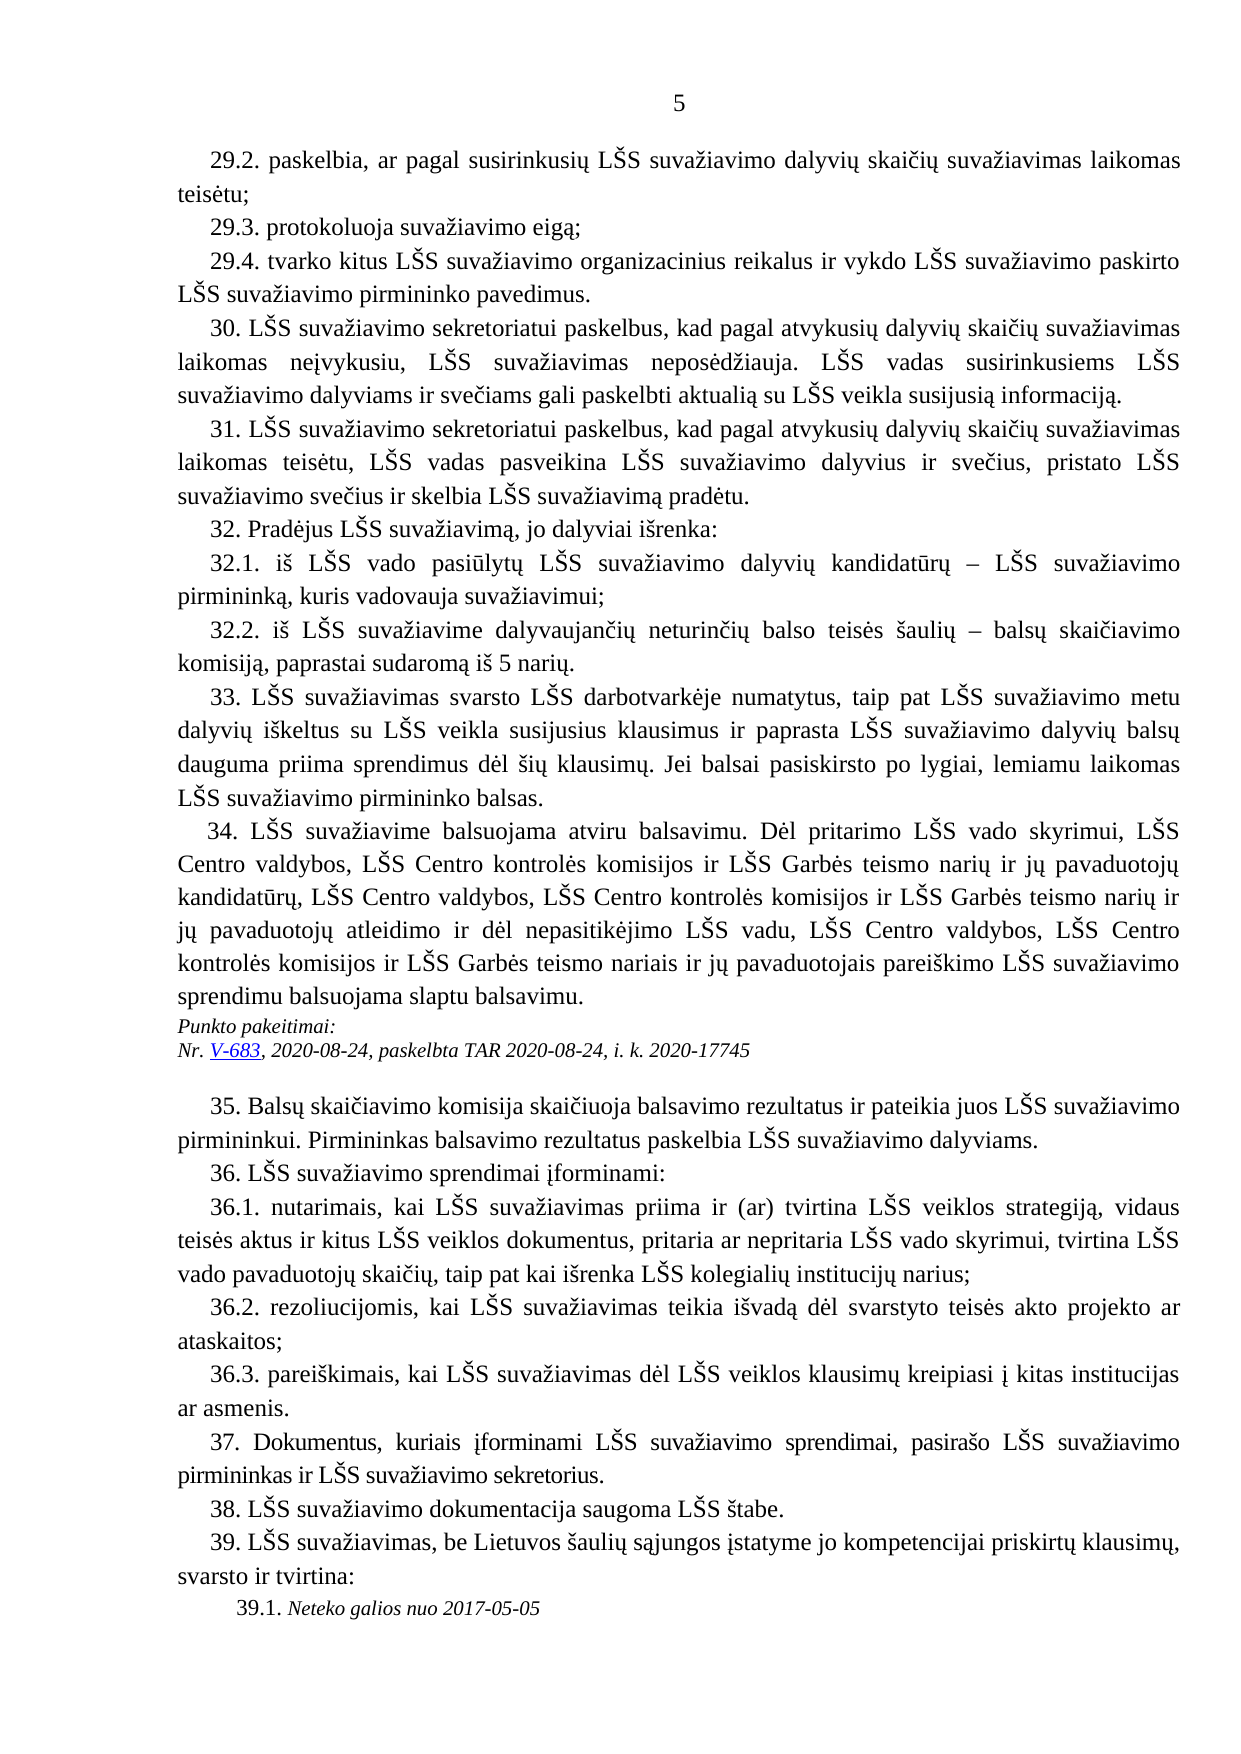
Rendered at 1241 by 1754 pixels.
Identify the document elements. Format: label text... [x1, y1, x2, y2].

text 37. Dokumentus, kuriais įforminami LŠS suvažiavimo sprendimai, pasirašo LŠS suvažiavimo pirmininkas ir LŠS suvažiavimo sekretorius. [177, 1427, 1181, 1489]
text 31. LŠS suvažiavimo sekretoriatui paskelbus, kad pagal atvykusių dalyvių skaičių suvažiavimas laikomas teisėtu, LŠS vadas pasveikina LŠS suvažiavimo dalyvius ir svečius, pristato LŠS suvažiavimo svečius ir skelbia LŠS suvažiavimą pradėtu. [177, 414, 1181, 509]
text Nr. V-683, 2020-08-24, paskelbta TAR 2020-08-24, i. k. 2020-17745 [177, 1038, 1181, 1062]
text 39.1. Neteko galios nuo 2017-05-05 [177, 1594, 1181, 1621]
text 35. Balsų skaičiavimo komisija skaičiuoja balsavimo rezultatus ir pateikia juos LŠS suvažiavimo pirmininkui. Pirmininkas balsavimo rezultatus paskelbia LŠS suvažiavimo dalyviams. [177, 1091, 1181, 1153]
text 29.4. tvarko kitus LŠS suvažiavimo organizacinius reikalus ir vykdo LŠS suvažiavimo paskirto LŠS suvažiavimo pirmininko pavedimus. [177, 246, 1181, 308]
text 39. LŠS suvažiavimas, be Lietuvos šaulių sąjungos įstatyme jo kompetencijai priskirtų klausimų, svarsto ir tvirtina: [177, 1527, 1181, 1589]
text 33. LŠS suvažiavimas svarsto LŠS darbotvarkėje numatytus, taip pat LŠS suvažiavimo metu dalyvių iškeltus su LŠS veikla susijusius klausimus ir paprasta LŠS suvažiavimo dalyvių balsų dauguma priima sprendimus dėl šių klausimų. Jei balsai pasiskirsto po lygiai, lemiamu laikomas LŠS suvažiavimo pirmininko balsas. [177, 682, 1181, 811]
text 36. LŠS suvažiavimo sprendimai įforminami: [177, 1158, 1181, 1187]
text 38. LŠS suvažiavimo dokumentacija saugoma LŠS štabe. [177, 1494, 1181, 1522]
text 30. LŠS suvažiavimo sekretoriatui paskelbus, kad pagal atvykusių dalyvių skaičių suvažiavimas laikomas neįvykusiu, LŠS suvažiavimas neposėdžiauja. LŠS vadas susirinkusiems LŠS suvažiavimo dalyviams ir svečiams gali paskelbti aktualią su LŠS veikla susijusią informaciją. [177, 313, 1181, 409]
text 29.3. protokoluoja suvažiavimo eigą; [177, 212, 1181, 241]
text 29.2. paskelbia, ar pagal susirinkusių LŠS suvažiavimo dalyvių skaičių suvažiavimas laikomas teisėtu; [177, 145, 1181, 208]
text 36.2. rezoliucijomis, kai LŠS suvažiavimas teikia išvadą dėl svarstyto teisės akto projekto ar ataskaitos; [177, 1292, 1181, 1355]
text Punkto pakeitimai: [177, 1014, 1181, 1038]
text 36.3. pareiškimais, kai LŠS suvažiavimas dėl LŠS veiklos klausimų kreipiasi į kitas institucijas ar asmenis. [177, 1359, 1181, 1422]
text 32.1. iš LŠS vado pasiūlytų LŠS suvažiavimo dalyvių kandidatūrų – LŠS suvažiavimo pirmininką, kuris vadovauja suvažiavimui; [177, 548, 1181, 610]
text 32.2. iš LŠS suvažiavime dalyvaujančių neturinčių balso teisės šaulių – balsų skaičiavimo komisiją, paprastai sudaromą iš 5 narių. [177, 615, 1181, 677]
text 32. Pradėjus LŠS suvažiavimą, jo dalyviai išrenka: [177, 514, 1181, 543]
text 36.1. nutarimais, kai LŠS suvažiavimas priima ir (ar) tvirtina LŠS veiklos strategiją, vidaus teisės aktus ir kitus LŠS veiklos dokumentus, pritaria ar nepritaria LŠS vado skyrimui, tvirtina LŠS vado pavaduotojų skaičių, taip pat kai išrenka LŠS kolegialių institucijų narius; [177, 1192, 1181, 1288]
text 34. LŠS suvažiavime balsuojama atviru balsavimu. Dėl pritarimo LŠS vado skyrimui, LŠS Centro valdybos, LŠS Centro kontrolės komisijos ir LŠS Garbės teismo narių ir jų pavaduotojų kandidatūrų, LŠS Centro valdybos, LŠS Centro kontrolės komisijos ir LŠS Garbės teismo narių ir jų pavaduotojų atleidimo ir dėl nepasitikėjimo LŠS vadu, LŠS Centro valdybos, LŠS Centro kontrolės komisijos ir LŠS Garbės teismo nariais ir jų pavaduotojais pareiškimo LŠS suvažiavimo sprendimu balsuojama slaptu balsavimu. [177, 816, 1181, 1010]
